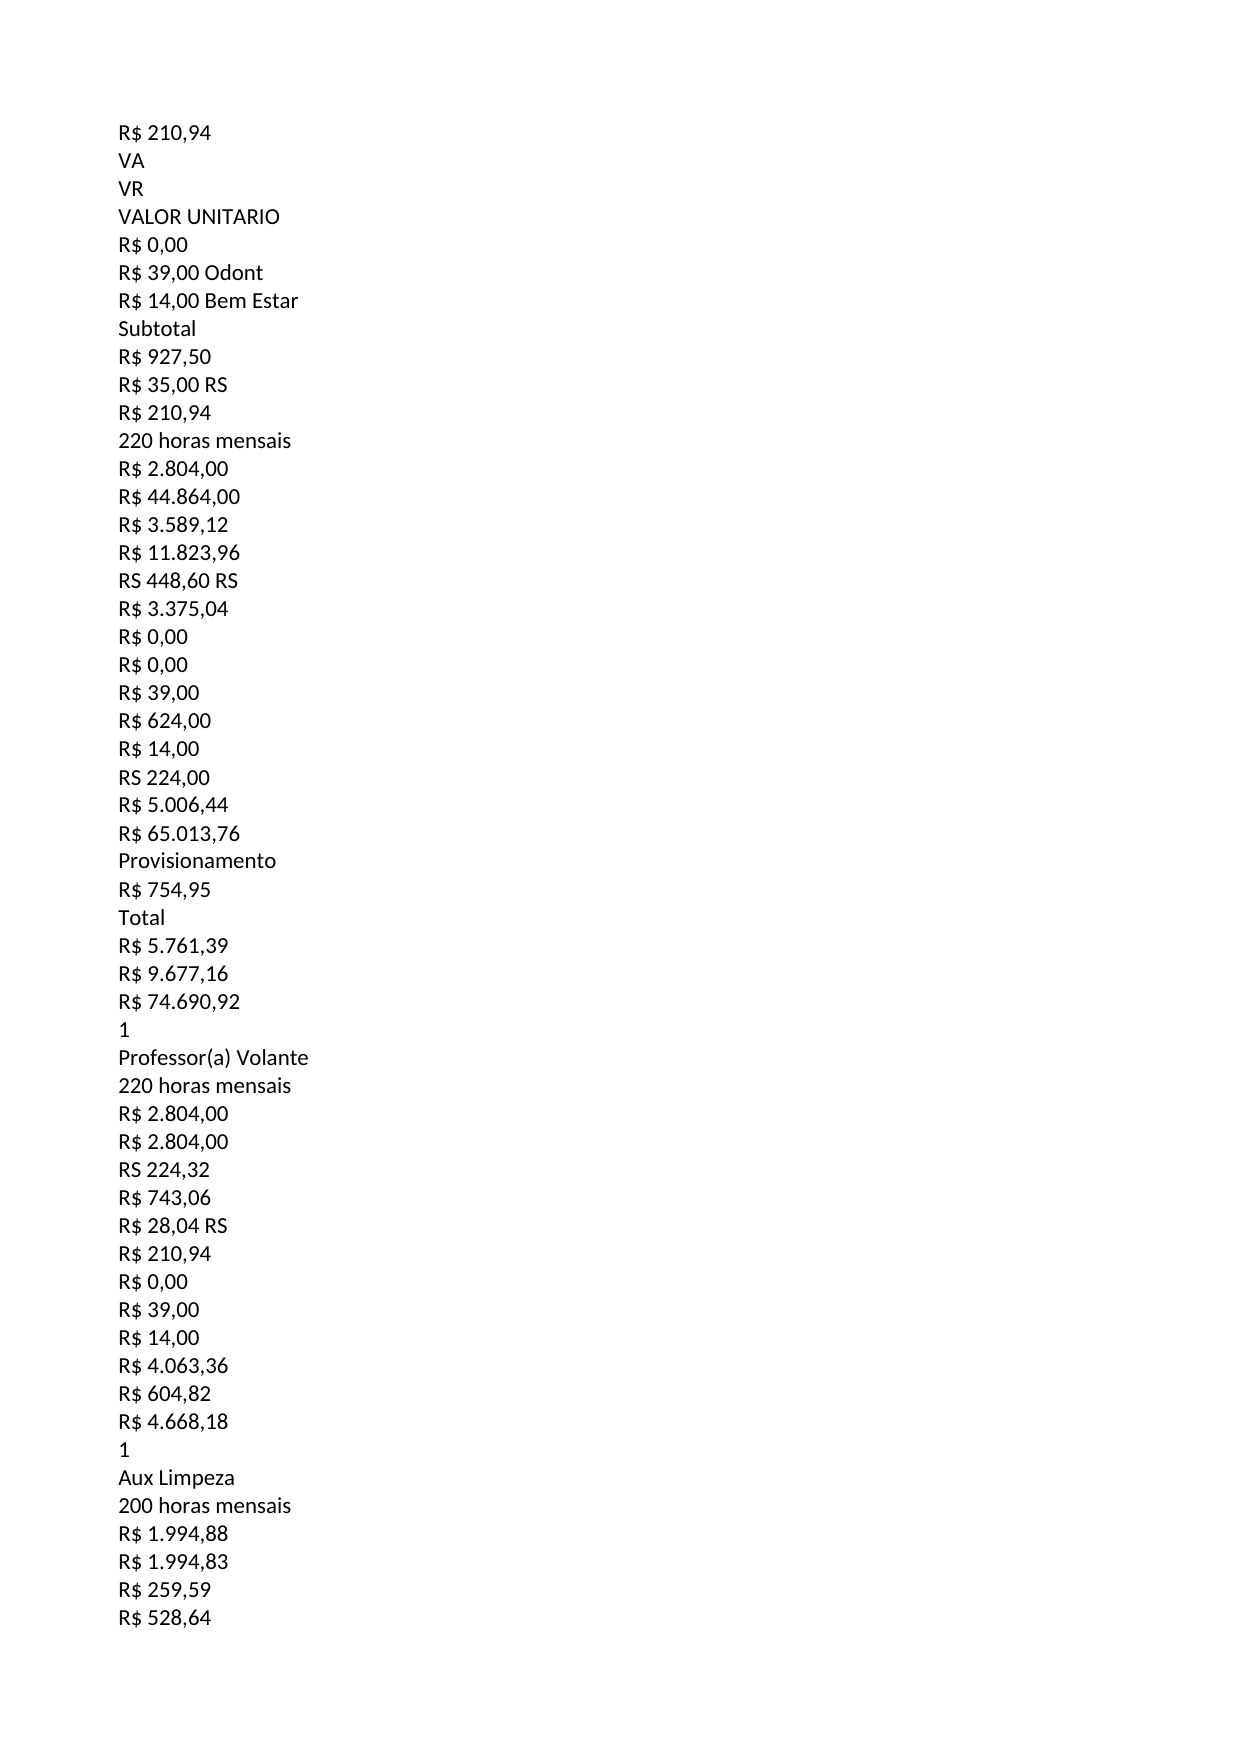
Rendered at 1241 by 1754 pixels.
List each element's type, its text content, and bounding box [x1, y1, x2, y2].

text R$ 4.063,36 [118, 1351, 1122, 1379]
text 1 [118, 1015, 1122, 1043]
text R$ 65.013,76 [118, 819, 1122, 847]
text Subtotal [118, 314, 1122, 342]
text R$ 3.589,12 [118, 510, 1122, 538]
text R$ 14,00 [118, 1323, 1122, 1351]
text VALOR UNITARIO [118, 202, 1122, 230]
text R$ 2.804,00 [118, 1099, 1122, 1127]
text Aux Limpeza [118, 1463, 1122, 1491]
text R$ 0,00 [118, 622, 1122, 651]
text R$ 4.668,18 [118, 1407, 1122, 1435]
text VA [118, 146, 1122, 174]
text R$ 743,06 [118, 1183, 1122, 1211]
text R$ 210,94 [118, 118, 1122, 146]
text Professor(a) Volante [118, 1043, 1122, 1071]
text R$ 14,00 [118, 734, 1122, 763]
text R$ 74.690,92 [118, 987, 1122, 1015]
text RS 224,00 [118, 763, 1122, 791]
text R$ 9.677,16 [118, 959, 1122, 987]
text R$ 754,95 [118, 875, 1122, 903]
text R$ 0,00 [118, 230, 1122, 258]
text R$ 1.994,88 [118, 1519, 1122, 1547]
text Total [118, 903, 1122, 931]
text RS 224,32 [118, 1155, 1122, 1183]
text VR [118, 174, 1122, 202]
text R$ 5.761,39 [118, 931, 1122, 959]
text R$ 11.823,96 [118, 538, 1122, 566]
text R$ 14,00 Bem Estar [118, 286, 1122, 314]
text R$ 2.804,00 [118, 1127, 1122, 1155]
text R$ 28,04 RS [118, 1211, 1122, 1239]
text R$ 528,64 [118, 1603, 1122, 1631]
text R$ 2.804,00 [118, 454, 1122, 482]
text 200 horas mensais [118, 1491, 1122, 1519]
text R$ 604,82 [118, 1379, 1122, 1407]
text 220 horas mensais [118, 1071, 1122, 1099]
text R$ 35,00 RS [118, 370, 1122, 398]
text R$ 624,00 [118, 707, 1122, 734]
text R$ 210,94 [118, 1239, 1122, 1267]
text R$ 210,94 [118, 398, 1122, 426]
text RS 448,60 RS [118, 566, 1122, 594]
text R$ 1.994,83 [118, 1547, 1122, 1575]
text R$ 39,00 [118, 678, 1122, 707]
text R$ 3.375,04 [118, 594, 1122, 622]
text R$ 5.006,44 [118, 791, 1122, 819]
text R$ 927,50 [118, 342, 1122, 370]
text 1 [118, 1435, 1122, 1463]
text Provisionamento [118, 847, 1122, 875]
text R$ 39,00 Odont [118, 258, 1122, 286]
text R$ 259,59 [118, 1575, 1122, 1603]
text R$ 44.864,00 [118, 482, 1122, 510]
text R$ 39,00 [118, 1295, 1122, 1323]
text R$ 0,00 [118, 1267, 1122, 1295]
text 220 horas mensais [118, 426, 1122, 454]
text R$ 0,00 [118, 651, 1122, 678]
